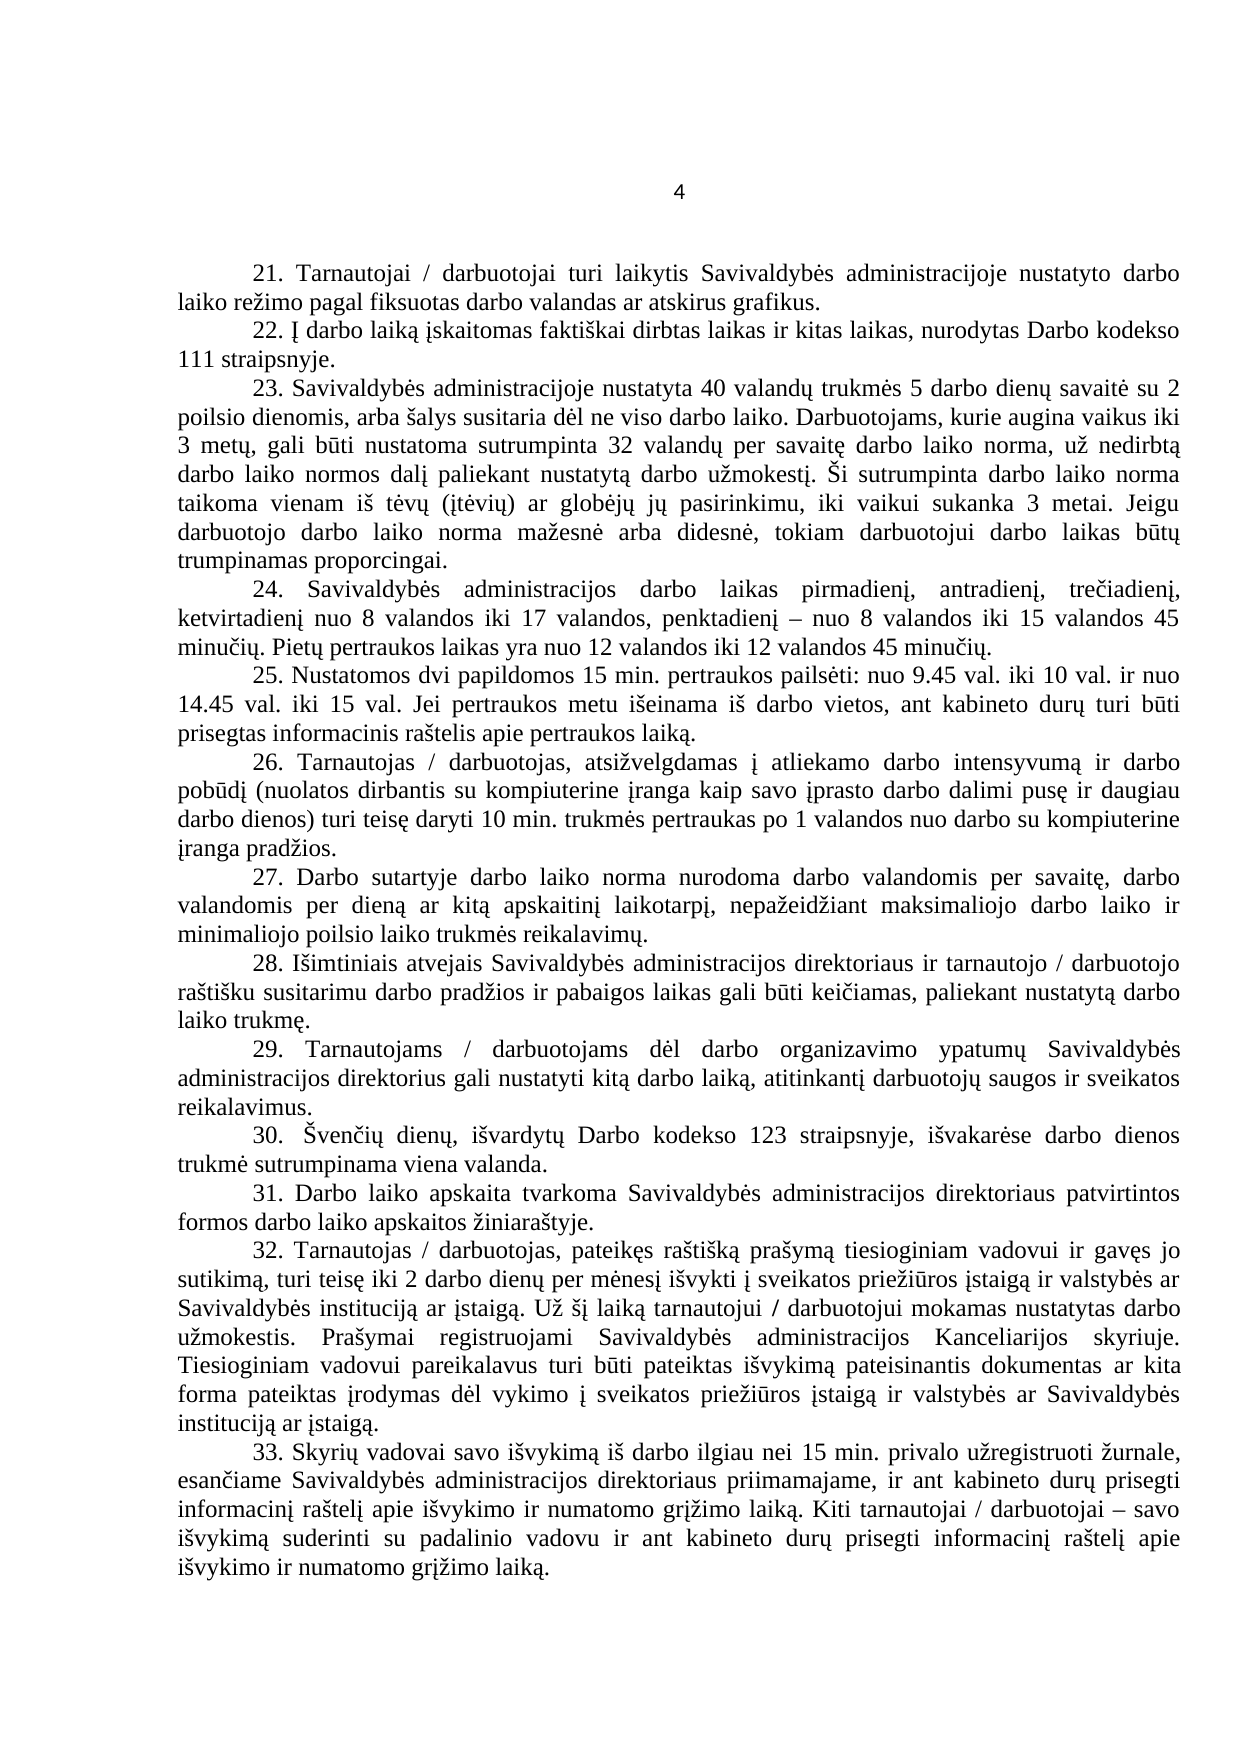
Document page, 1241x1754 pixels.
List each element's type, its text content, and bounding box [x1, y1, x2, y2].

text 31. Darbo laiko apskaita tvarkoma Savivaldybės administracijos direktoriaus patvirtintos formos darbo laiko apskaitos žiniaraštyje. [177, 1178, 1181, 1236]
text 27. Darbo sutartyje darbo laiko norma nurodoma darbo valandomis per savaitę, darbo valandomis per dieną ar kitą apskaitinį laikotarpį, nepažeidžiant maksimaliojo darbo laiko ir minimaliojo poilsio laiko trukmės reikalavimų. [177, 862, 1181, 948]
text 32. Tarnautojas / darbuotojas, pateikęs raštišką prašymą tiesioginiam vadovui ir gavęs jo sutikimą, turi teisę iki 2 darbo dienų per mėnesį išvykti į sveikatos priežiūros įstaigą ir valstybės ar Savivaldybės instituciją ar įstaigą. Už šį laiką tarnautojui / darbuotojui mokamas nustatytas darbo užmokestis. Prašymai registruojami Savivaldybės administracijos Kanceliarijos skyriuje. Tiesioginiam vadovui pareikalavus turi būti pateiktas išvykimą pateisinantis dokumentas ar kita forma pateiktas įrodymas dėl vykimo į sveikatos priežiūros įstaigą ir valstybės ar Savivaldybės instituciją ar įstaigą. [177, 1236, 1181, 1437]
text 30. Švenčių dienų, išvardytų Darbo kodekso 123 straipsnyje, išvakarėse darbo dienos trukmė sutrumpinama viena valanda. [177, 1121, 1181, 1178]
text 22. Į darbo laiką įskaitomas faktiškai dirbtas laikas ir kitas laikas, nurodytas Darbo kodekso 111 straipsnyje. [177, 316, 1181, 373]
text 24. Savivaldybės administracijos darbo laikas pirmadienį, antradienį, trečiadienį, ketvirtadienį nuo 8 valandos iki 17 valandos, penktadienį – nuo 8 valandos iki 15 valandos 45 minučių. Pietų pertraukos laikas yra nuo 12 valandos iki 12 valandos 45 minučių. [177, 574, 1181, 661]
text 23. Savivaldybės administracijoje nustatyta 40 valandų trukmės 5 darbo dienų savaitė su 2 poilsio dienomis, arba šalys susitaria dėl ne viso darbo laiko. Darbuotojams, kurie augina vaikus iki 3 metų, gali būti nustatoma sutrumpinta 32 valandų per savaitę darbo laiko norma, už nedirbtą darbo laiko normos dalį paliekant nustatytą darbo užmokestį. Ši sutrumpinta darbo laiko norma taikoma vienam iš tėvų (įtėvių) ar globėjų jų pasirinkimu, iki vaikui sukanka 3 metai. Jeigu darbuotojo darbo laiko norma mažesnė arba didesnė, tokiam darbuotojui darbo laikas būtų trumpinamas proporcingai. [177, 373, 1181, 574]
text 25. Nustatomos dvi papildomos 15 min. pertraukos pailsėti: nuo 9.45 val. iki 10 val. ir nuo 14.45 val. iki 15 val. Jei pertraukos metu išeinama iš darbo vietos, ant kabineto durų turi būti prisegtas informacinis raštelis apie pertraukos laiką. [177, 661, 1181, 747]
text 29. Tarnautojams / darbuotojams dėl darbo organizavimo ypatumų Savivaldybės administracijos direktorius gali nustatyti kitą darbo laiką, atitinkantį darbuotojų saugos ir sveikatos reikalavimus. [177, 1034, 1181, 1121]
text 26. Tarnautojas / darbuotojas, atsižvelgdamas į atliekamo darbo intensyvumą ir darbo pobūdį (nuolatos dirbantis su kompiuterine įranga kaip savo įprasto darbo dalimi pusę ir daugiau darbo dienos) turi teisę daryti 10 min. trukmės pertraukas po 1 valandos nuo darbo su kompiuterine įranga pradžios. [177, 747, 1181, 862]
text 21. Tarnautojai / darbuotojai turi laikytis Savivaldybės administracijoje nustatyto darbo laiko režimo pagal fiksuotas darbo valandas ar atskirus grafikus. [177, 258, 1181, 316]
text 33. Skyrių vadovai savo išvykimą iš darbo ilgiau nei 15 min. privalo užregistruoti žurnale, esančiame Savivaldybės administracijos direktoriaus priimamajame, ir ant kabineto durų prisegti informacinį raštelį apie išvykimo ir numatomo grįžimo laiką. Kiti tarnautojai / darbuotojai – savo išvykimą suderinti su padalinio vadovu ir ant kabineto durų prisegti informacinį raštelį apie išvykimo ir numatomo grįžimo laiką. [177, 1437, 1181, 1581]
text 28. Išimtiniais atvejais Savivaldybės administracijos direktoriaus ir tarnautojo / darbuotojo raštišku susitarimu darbo pradžios ir pabaigos laikas gali būti keičiamas, paliekant nustatytą darbo laiko trukmę. [177, 948, 1181, 1034]
